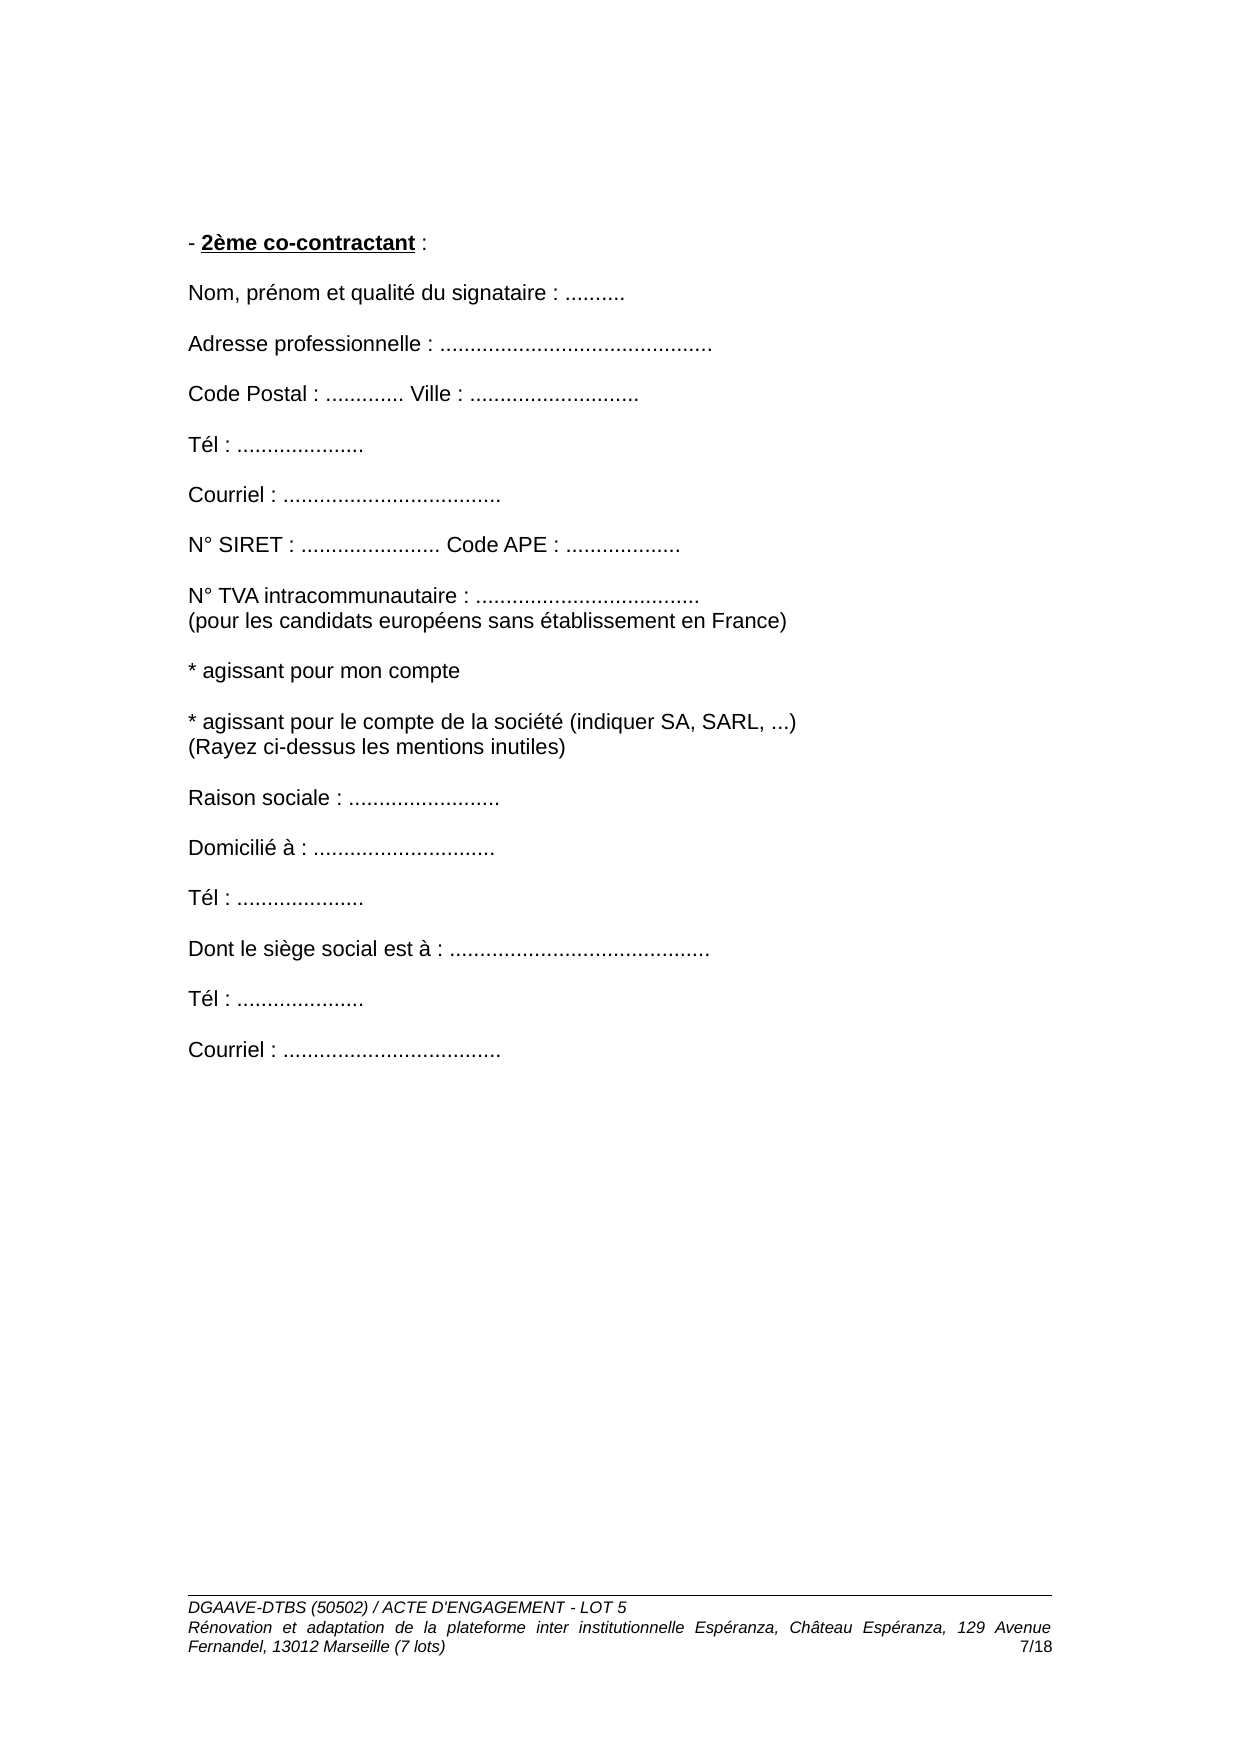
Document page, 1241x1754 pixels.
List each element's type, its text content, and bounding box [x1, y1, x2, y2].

text Dont le siège social est à : ........................................... [188, 936, 1052, 961]
text Nom, prénom et qualité du signataire : .......... [188, 280, 1052, 305]
text Tél : ..................... [188, 431, 1052, 457]
text Adresse professionnelle : ............................................. [188, 331, 1052, 356]
text Courriel : .................................... [188, 1036, 1052, 1062]
text N° SIRET : ....................... Code APE : ................... [188, 532, 1052, 557]
text Tél : ..................... [188, 885, 1052, 910]
text Code Postal : ............. Ville : ............................ [188, 381, 1052, 406]
text Domicilié à : .............................. [188, 835, 1052, 860]
text (pour les candidats européens sans établissement en France) [188, 608, 1052, 633]
text Courriel : .................................... [188, 482, 1052, 507]
text Tél : ..................... [188, 986, 1052, 1011]
text - 2ème co-contractant : [188, 230, 1052, 255]
text N° TVA intracommunautaire : ..................................... [188, 583, 1052, 608]
text Raison sociale : ......................... [188, 784, 1052, 809]
text * agissant pour mon compte [188, 658, 1052, 683]
text * agissant pour le compte de la société (indiquer SA, SARL, ...) [188, 709, 1052, 734]
text (Rayez ci-dessus les mentions inutiles) [188, 734, 1052, 759]
